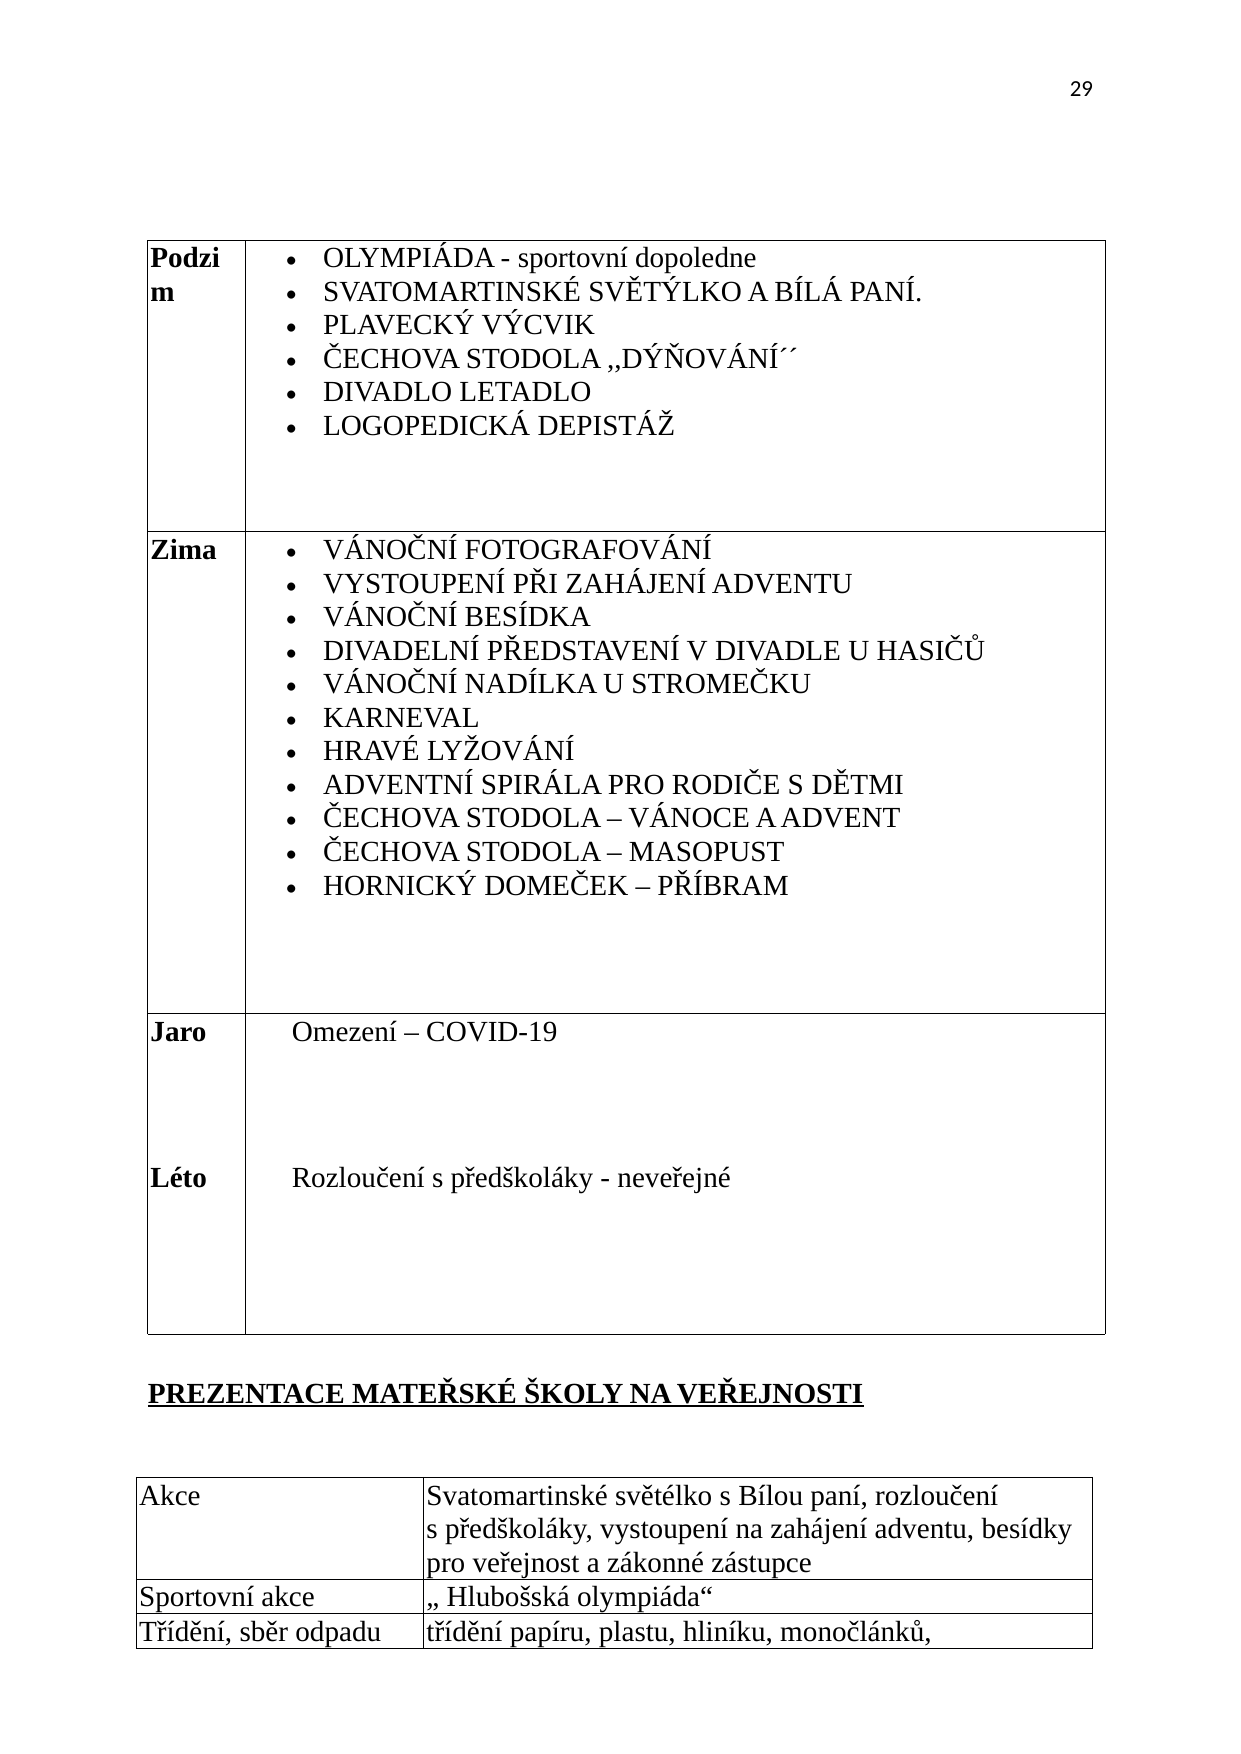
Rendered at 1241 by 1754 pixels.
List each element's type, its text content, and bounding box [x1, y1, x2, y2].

table_cell VÁNOČNÍ FOTOGRAFOVÁNÍ VYSTOUPENÍ PŘI ZAHÁJENÍ ADVENTU VÁNOČNÍ BESÍDKA DIVADELNÍ PŘEDSTAVENÍ V DIVADLE U HASIČŮ VÁNOČNÍ NADÍLKA U STROMEČKU KARNEVAL HRAVÉ LYŽOVÁNÍ ADVENTNÍ SPIRÁLA PRO RODIČE S DĚTMI ČECHOVA STODOLA – VÁNOCE A ADVENT ČECHOVA STODOLA – MASOPUST HORNICKÝ DOMEČEK – PŘÍBRAM [246, 532, 1105, 1013]
table_header Podzim [148, 241, 245, 531]
table_cell Jaro Léto [148, 1014, 245, 1334]
table_cell Sportovní akce [137, 1580, 423, 1613]
table_header Svatomartinské světélko s Bílou paní, rozloučení s předškoláky, vystoupení na zahájení adventu, besídky pro veřejnost a zákonné zástupce [424, 1478, 1092, 1578]
table_header Akce [137, 1478, 423, 1578]
text PREZENTACE MATEŘSKÉ ŠKOLY NA VEŘEJNOSTI [148, 1376, 1102, 1410]
table_cell třídění papíru, plastu, hliníku, monočlánků, [424, 1614, 1092, 1648]
table_header OLYMPIÁDA - sportovní dopoledne SVATOMARTINSKÉ SVĚTÝLKO A BÍLÁ PANÍ. PLAVECKÝ VÝCVIK ČECHOVA STODOLA ,,DÝŇOVÁNÍ´´ DIVADLO LETADLO LOGOPEDICKÁ DEPISTÁŽ [246, 241, 1105, 531]
table_cell „ Hlubošská olympiáda“ [424, 1580, 1092, 1613]
table_cell Zima [148, 532, 245, 1013]
table_cell Omezení – COVID-19 Rozloučení s předškoláky - neveřejné [246, 1014, 1105, 1334]
table_cell Třídění, sběr odpadu [137, 1614, 423, 1648]
